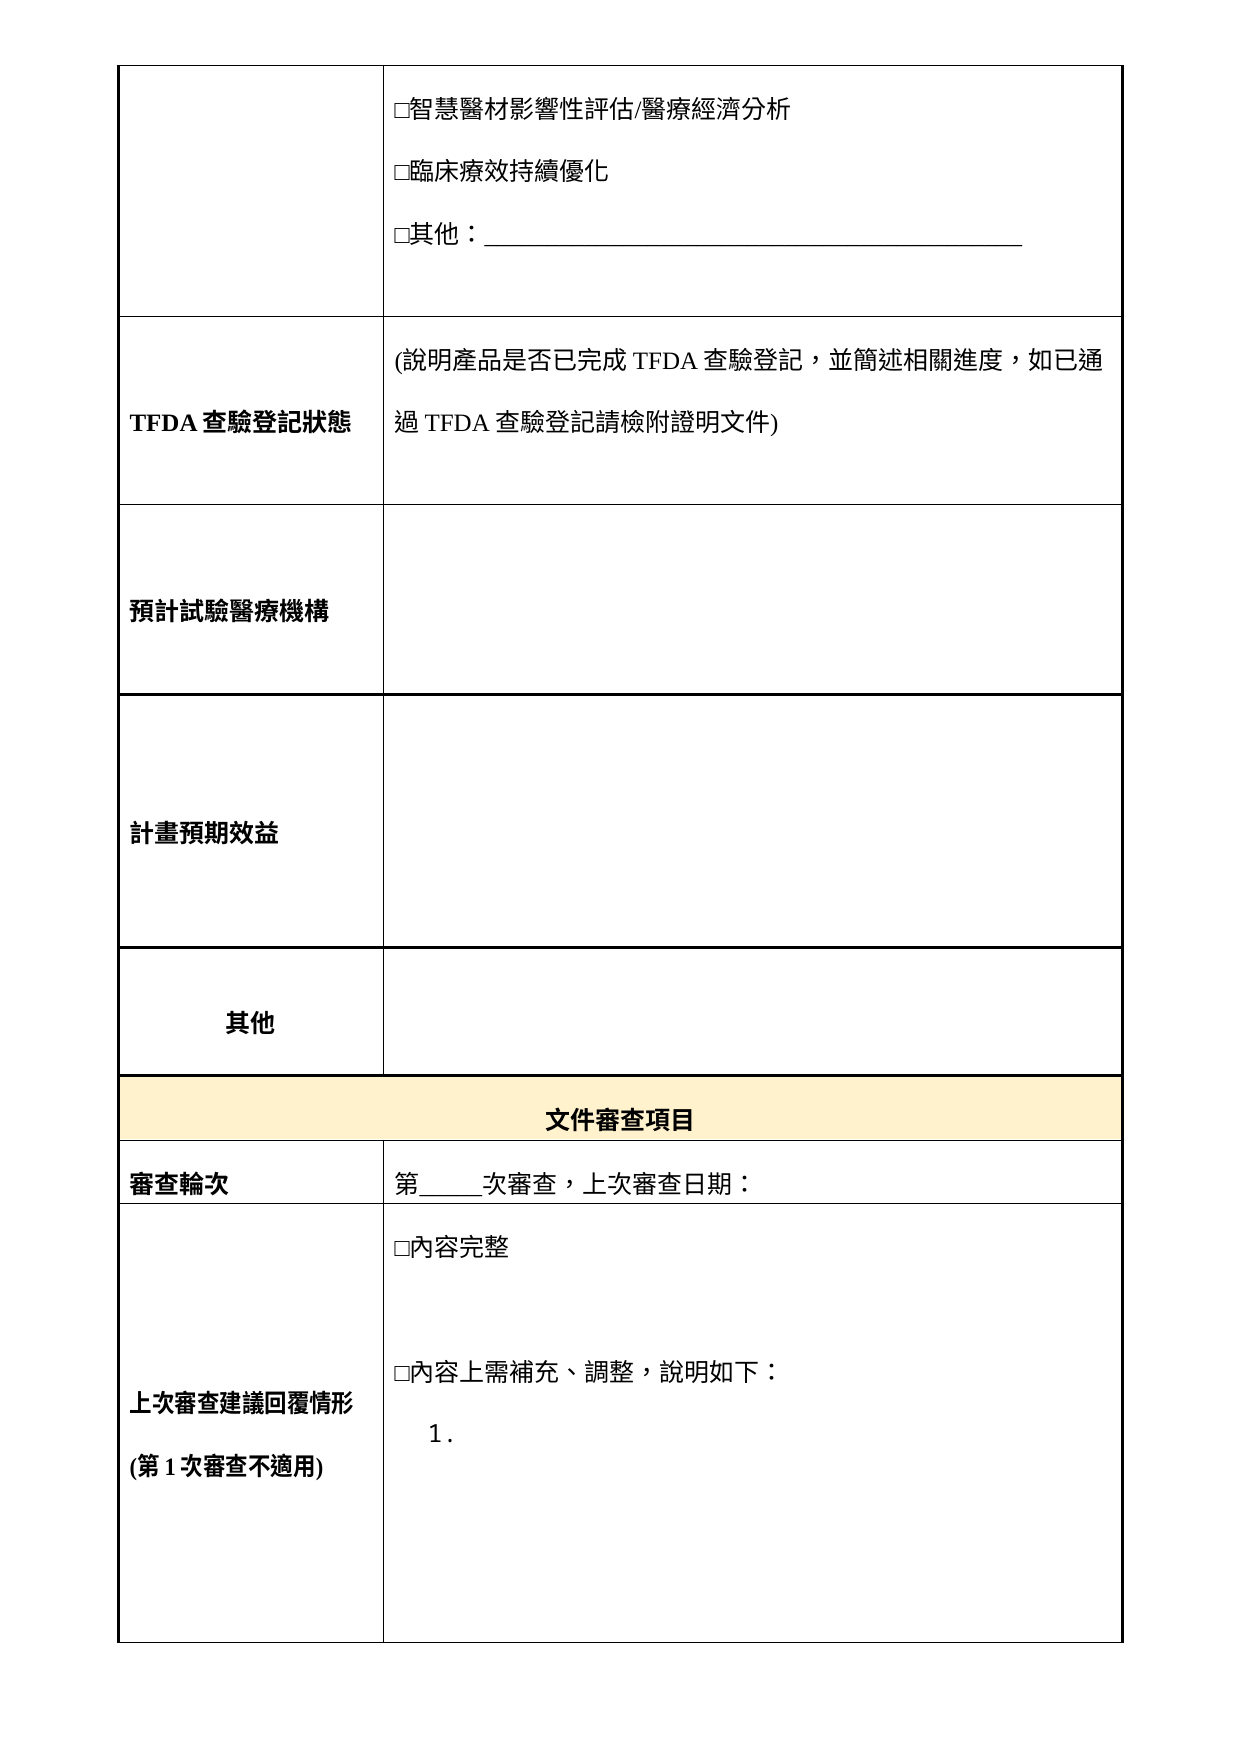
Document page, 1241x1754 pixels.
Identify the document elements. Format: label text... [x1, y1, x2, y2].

table_cell 計畫預期效益 [120, 696, 383, 946]
table_cell [384, 696, 1121, 946]
table_cell 預計試驗醫療機構 [120, 505, 383, 693]
table_cell 第_____次審查，上次審查日期： [384, 1141, 1121, 1203]
table_cell □智慧醫材影響性評估/醫療經濟分析 □臨床療效持續優化 □其他：___________________________________________ [384, 66, 1121, 316]
table_cell □內容完整 □內容上需補充、調整，說明如下： 1. [384, 1204, 1121, 1642]
table_cell TFDA查驗登記狀態 [120, 317, 383, 504]
table_cell 上次審查建議回覆情形 (第1次審查不適用) [120, 1204, 383, 1642]
table_cell [120, 66, 383, 316]
table_cell 審查輪次 [120, 1141, 383, 1203]
table_cell [384, 949, 1121, 1074]
table_cell 文件審查項目 [120, 1077, 1121, 1139]
table_cell (說明產品是否已完成TFDA查驗登記，並簡述相關進度，如已通過TFDA查驗登記請檢附證明文件) [384, 317, 1121, 504]
table_cell [384, 505, 1121, 693]
table_cell 其他 [120, 949, 383, 1074]
